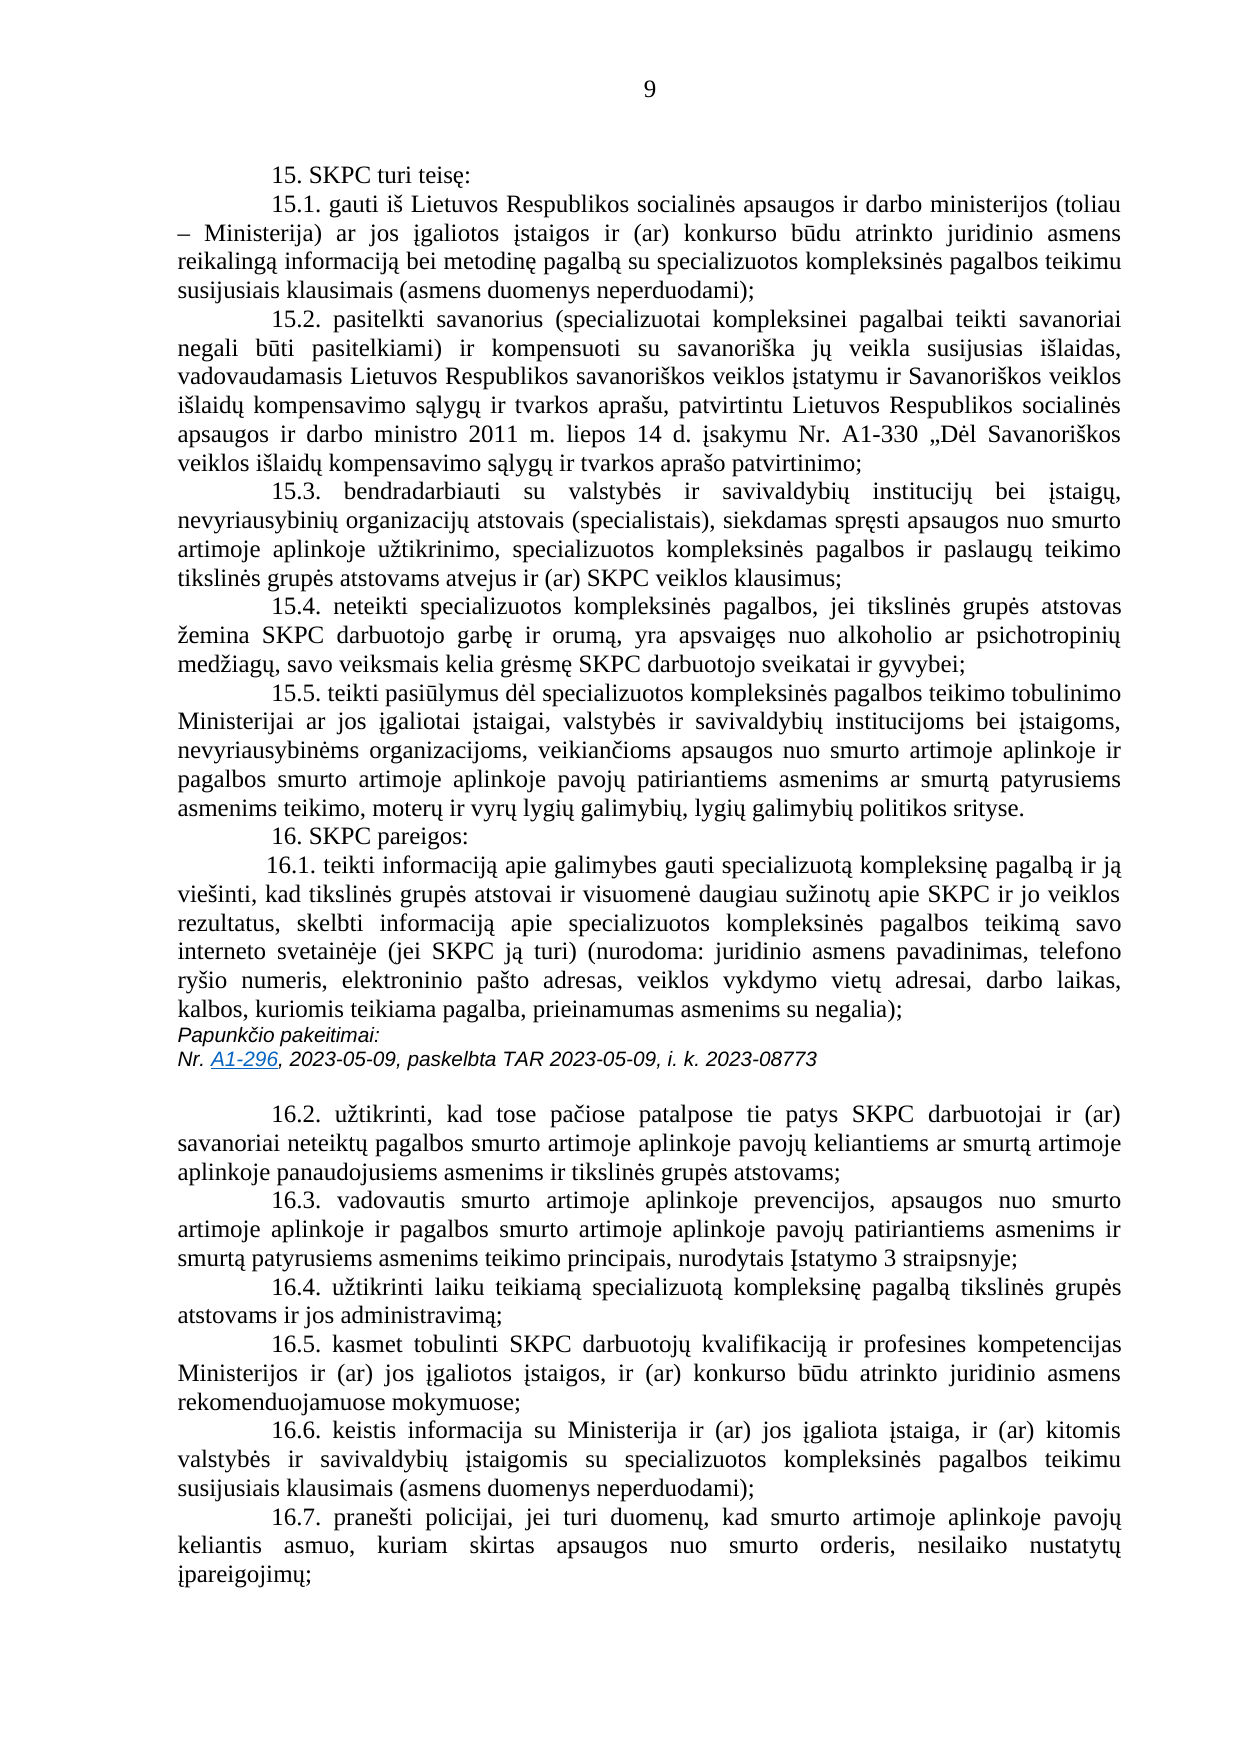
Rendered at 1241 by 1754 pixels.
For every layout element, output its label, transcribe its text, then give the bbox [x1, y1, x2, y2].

text Papunkčio pakeitimai: [177, 1023, 1122, 1047]
text 16.5. kasmet tobulinti SKPC darbuotojų kvalifikaciją ir profesines kompetencijas Ministerijos ir (ar) jos įgaliotos įstaigos, ir (ar) konkurso būdu atrinkto juridinio asmens rekomenduojamuose mokymuose; [177, 1329, 1122, 1416]
text 16.6. keistis informacija su Ministerija ir (ar) jos įgaliota įstaiga, ir (ar) kitomis valstybės ir savivaldybių įstaigomis su specializuotos kompleksinės pagalbos teikimu susijusiais klausimais (asmens duomenys neperduodami); [177, 1416, 1122, 1502]
text 15.2. pasitelkti savanorius (specializuotai kompleksinei pagalbai teikti savanoriai negali būti pasitelkiami) ir kompensuoti su savanoriška jų veikla susijusias išlaidas, vadovaudamasis Lietuvos Respublikos savanoriškos veiklos įstatymu ir Savanoriškos veiklos išlaidų kompensavimo sąlygų ir tvarkos aprašu, patvirtintu Lietuvos Respublikos socialinės apsaugos ir darbo ministro 2011 m. liepos 14 d. įsakymu Nr. A1-330 „Dėl Savanoriškos veiklos išlaidų kompensavimo sąlygų ir tvarkos aprašo patvirtinimo; [177, 304, 1122, 476]
text 15.4. neteikti specializuotos kompleksinės pagalbos, jei tikslinės grupės atstovas žemina SKPC darbuotojo garbę ir orumą, yra apsvaigęs nuo alkoholio ar psichotropinių medžiagų, savo veiksmais kelia grėsmę SKPC darbuotojo sveikatai ir gyvybei; [177, 591, 1122, 678]
text Nr. A1-296, 2023-05-09, paskelbta TAR 2023-05-09, i. k. 2023-08773 [177, 1047, 1122, 1071]
text 16. SKPC pareigos: [177, 821, 1122, 850]
text 15.5. teikti pasiūlymus dėl specializuotos kompleksinės pagalbos teikimo tobulinimo Ministerijai ar jos įgaliotai įstaigai, valstybės ir savivaldybių institucijoms bei įstaigoms, nevyriausybinėms organizacijoms, veikiančioms apsaugos nuo smurto artimoje aplinkoje ir pagalbos smurto artimoje aplinkoje pavojų patiriantiems asmenims ar smurtą patyrusiems asmenims teikimo, moterų ir vyrų lygių galimybių, lygių galimybių politikos srityse. [177, 678, 1122, 821]
text 16.1. teikti informaciją apie galimybes gauti specializuotą kompleksinę pagalbą ir ją viešinti, kad tikslinės grupės atstovai ir visuomenė daugiau sužinotų apie SKPC ir jo veiklos rezultatus, skelbti informaciją apie specializuotos kompleksinės pagalbos teikimą savo interneto svetainėje (jei SKPC ją turi) (nurodoma: juridinio asmens pavadinimas, telefono ryšio numeris, elektroninio pašto adresas, veiklos vykdymo vietų adresai, darbo laikas, kalbos, kuriomis teikiama pagalba, prieinamumas asmenims su negalia); [177, 850, 1122, 1023]
text 16.4. užtikrinti laiku teikiamą specializuotą kompleksinę pagalbą tikslinės grupės atstovams ir jos administravimą; [177, 1272, 1122, 1329]
text 16.3. vadovautis smurto artimoje aplinkoje prevencijos, apsaugos nuo smurto artimoje aplinkoje ir pagalbos smurto artimoje aplinkoje pavojų patiriantiems asmenims ir smurtą patyrusiems asmenims teikimo principais, nurodytais Įstatymo 3 straipsnyje; [177, 1186, 1122, 1272]
text 15.3. bendradarbiauti su valstybės ir savivaldybių institucijų bei įstaigų, nevyriausybinių organizacijų atstovais (specialistais), siekdamas spręsti apsaugos nuo smurto artimoje aplinkoje užtikrinimo, specializuotos kompleksinės pagalbos ir paslaugų teikimo tikslinės grupės atstovams atvejus ir (ar) SKPC veiklos klausimus; [177, 476, 1122, 591]
text 15. SKPC turi teisę: [177, 160, 1122, 189]
text 16.2. užtikrinti, kad tose pačiose patalpose tie patys SKPC darbuotojai ir (ar) savanoriai neteiktų pagalbos smurto artimoje aplinkoje pavojų keliantiems ar smurtą artimoje aplinkoje panaudojusiems asmenims ir tikslinės grupės atstovams; [177, 1099, 1122, 1186]
text 16.7. pranešti policijai, jei turi duomenų, kad smurto artimoje aplinkoje pavojų keliantis asmuo, kuriam skirtas apsaugos nuo smurto orderis, nesilaiko nustatytų įpareigojimų; [177, 1502, 1122, 1588]
text 15.1. gauti iš Lietuvos Respublikos socialinės apsaugos ir darbo ministerijos (toliau – Ministerija) ar jos įgaliotos įstaigos ir (ar) konkurso būdu atrinkto juridinio asmens reikalingą informaciją bei metodinę pagalbą su specializuotos kompleksinės pagalbos teikimu susijusiais klausimais (asmens duomenys neperduodami); [177, 189, 1122, 304]
